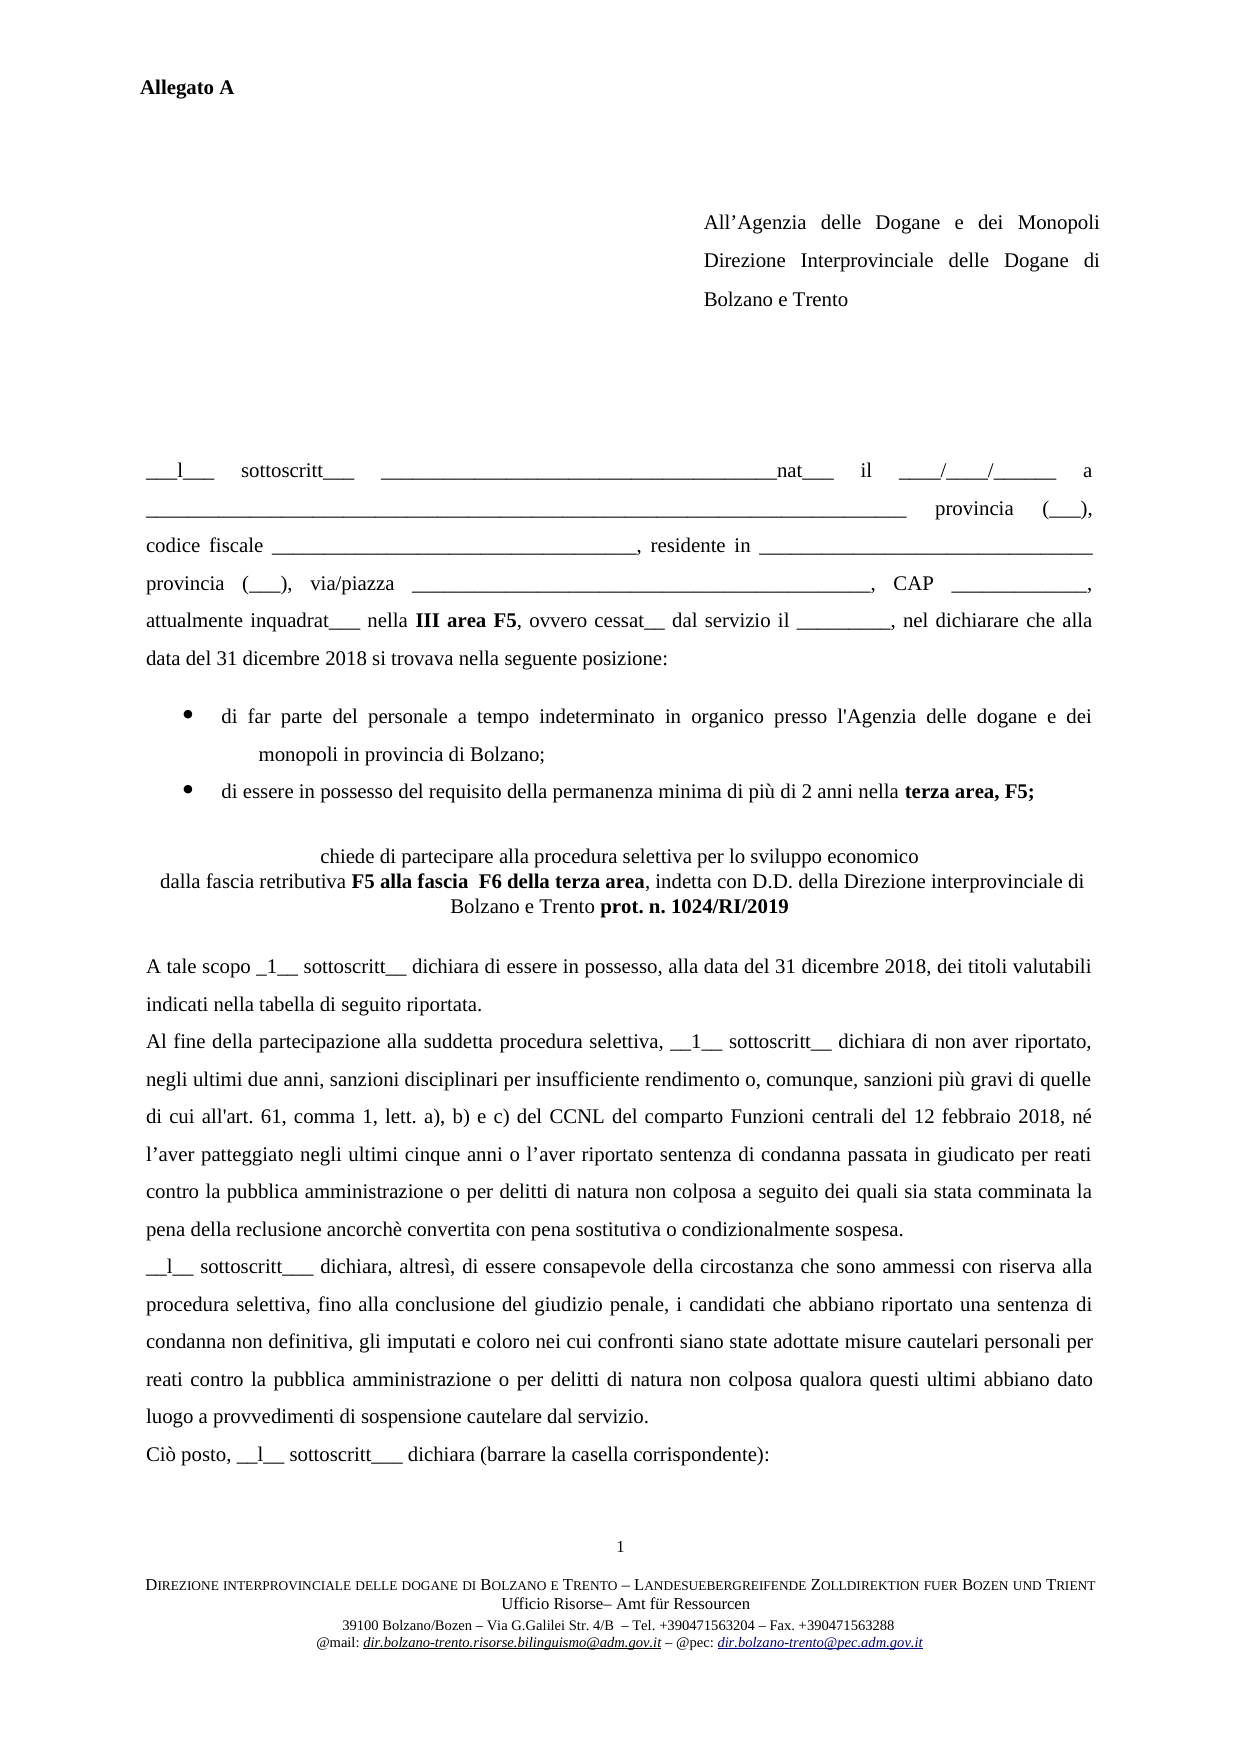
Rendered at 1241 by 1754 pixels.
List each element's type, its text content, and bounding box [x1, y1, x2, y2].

text __l__ sottoscritt___ dichiara, altresì, di essere consapevole della circostanza che sono ammessi con riserva alla procedura selettiva, fino alla conclusione del giudizio penale, i candidati che abbiano riportato una sentenza di condanna non definitiva, gli imputati e coloro nei cui confronti siano state adottate misure cautelari personali per reati contro la pubblica amministrazione o per delitti di natura non colposa qualora questi ultimi abbiano dato luogo a provvedimenti di sospensione cautelare dal servizio. [146, 1243, 1094, 1431]
text Ciò posto, __l__ sottoscritt___ dichiara (barrare la casella corrispondente): [146, 1431, 1094, 1468]
text Allegato A [140, 75, 1083, 99]
text chiede di partecipare alla procedura selettiva per lo sviluppo economico [146, 843, 1093, 868]
text dalla fascia retributiva F5 alla fascia F6 della terza area, indetta con D.D. della Direzione interprovinciale di Bolzano e Trento prot. n. 1024/RI/2019 [146, 868, 1093, 918]
text Al fine della partecipazione alla suddetta procedura selettiva, __1__ sottoscritt__ dichiara di non aver riportato, negli ultimi due anni, sanzioni disciplinari per insufficiente rendimento o, comunque, sanzioni più gravi di quelle di cui all'art. 61, comma 1, lett. a), b) e c) del CCNL del comparto Funzioni centrali del 12 febbraio 2018, né l’aver patteggiato negli ultimi cinque anni o l’aver riportato sentenza di condanna passata in giudicato per reati contro la pubblica amministrazione o per delitti di natura non colposa a seguito dei quali sia stata comminata la pena della reclusione ancorchè convertita con pena sostitutiva o condizionalmente sospesa. [146, 1018, 1093, 1243]
list di essere in possesso del requisito della permanenza minima di più di 2 anni nella terza area, F5; [184, 768, 1093, 806]
text ___l___ sottoscritt___ ______________________________________nat___ il ____/____/______ a _________________________________________________________________________ provincia (___), codice fiscale ___________________________________, residente in ________________________________ provincia (___), via/piazza ____________________________________________, CAP _____________, attualmente inquadrat___ nella III area F5, ovvero cessat__ dal servizio il _________, nel dichiarare che alla data del 31 dicembre 2018 si trovava nella seguente posizione: [146, 448, 1093, 673]
text All’Agenzia delle Dogane e dei Monopoli Direzione Interprovinciale delle Dogane di Bolzano e Trento [703, 198, 1100, 314]
text A tale scopo _1__ sottoscritt__ dichiara di essere in possesso, alla data del 31 dicembre 2018, dei titoli valutabili indicati nella tabella di seguito riportata. [146, 943, 1093, 1018]
list di far parte del personale a tempo indeterminato in organico presso l'Agenzia delle dogane e dei monopoli in provincia di Bolzano; [184, 693, 1093, 768]
